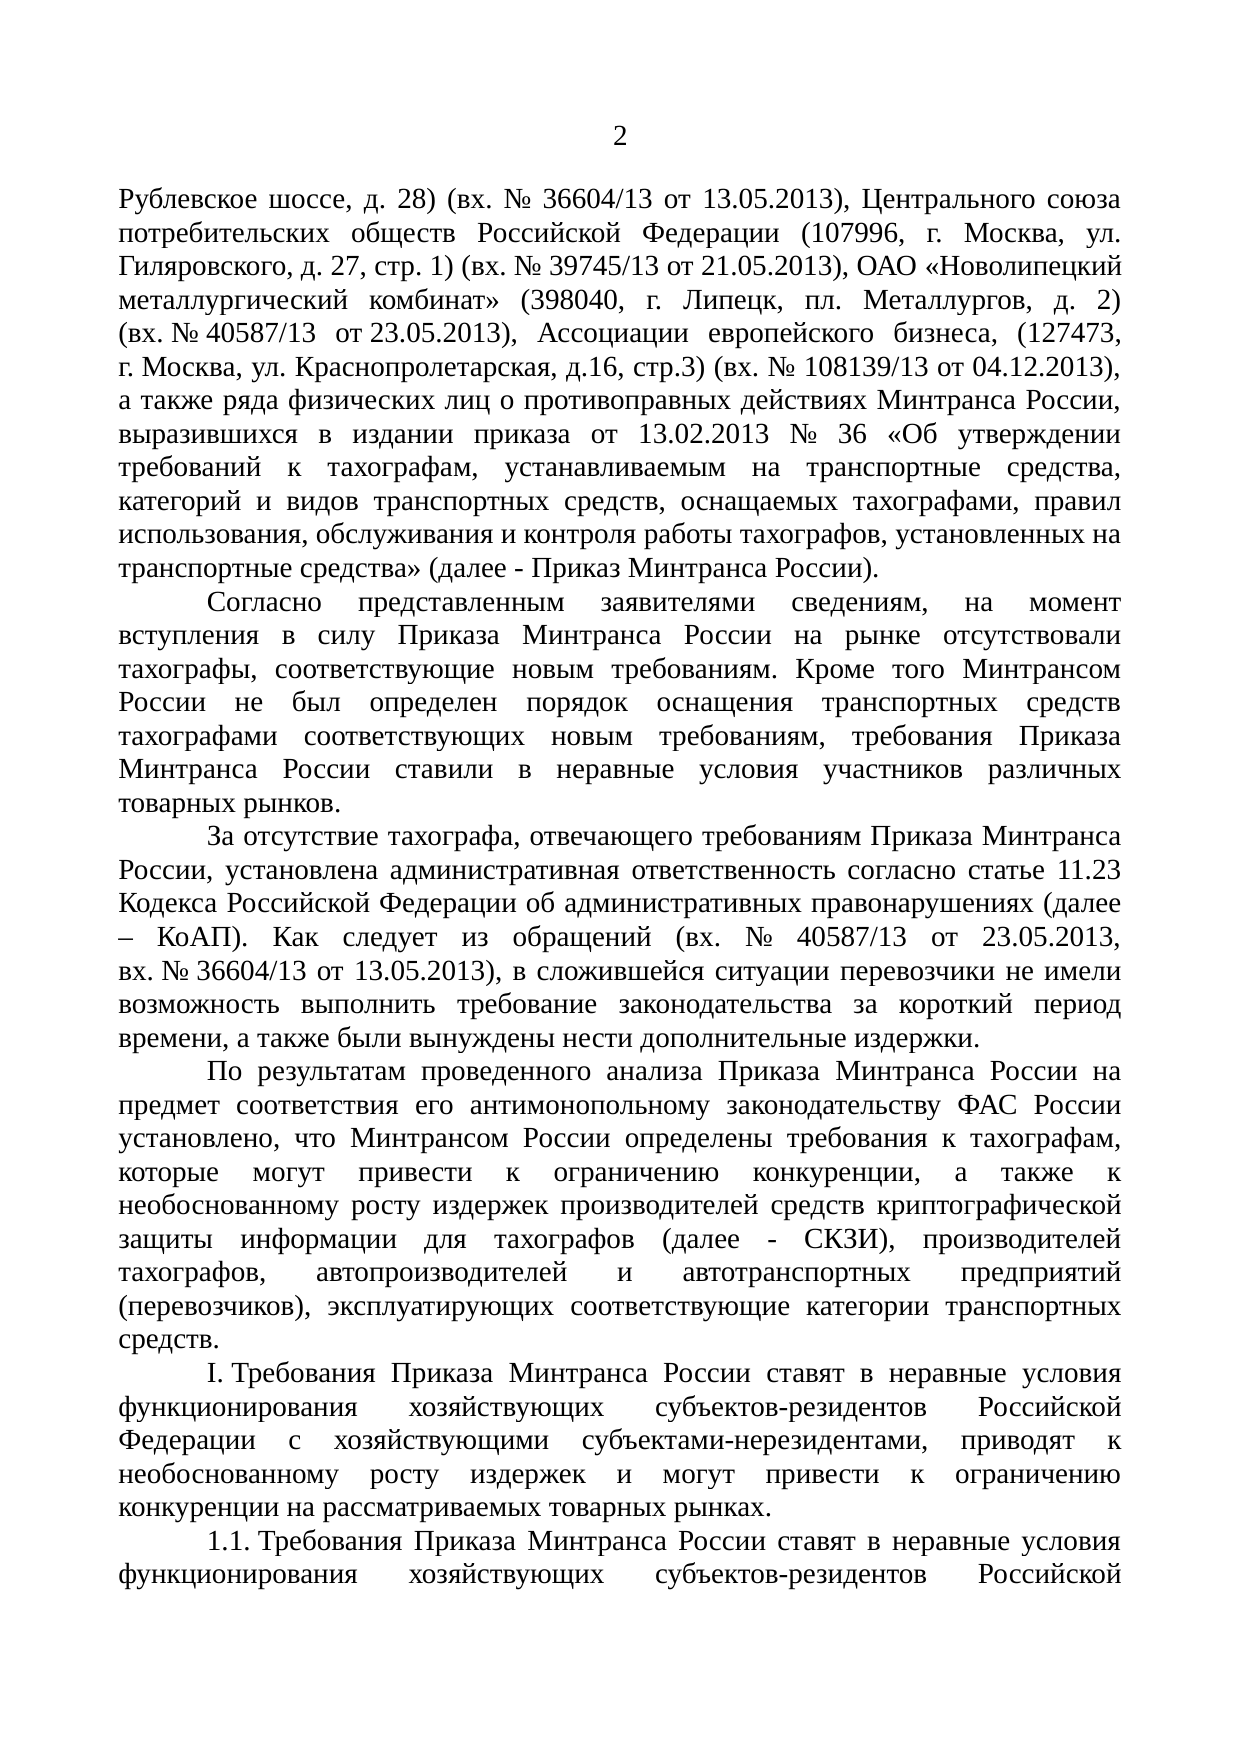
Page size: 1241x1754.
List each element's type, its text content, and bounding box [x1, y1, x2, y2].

text По результатам проведенного анализа Приказа Минтранса России на предмет соответствия его антимонопольному законодательству ФАС России установлено, что Минтрансом России определены требования к тахографам, которые могут привести к ограничению конкуренции, а также к необоснованному росту издержек производителей средств криптографической защиты информации для тахографов (далее - СКЗИ), производителей тахографов, автопроизводителей и автотранспортных предприятий (перевозчиков), эксплуатирующих соответствующие категории транспортных средств. [118, 1053, 1122, 1355]
text Рублевское шоссе, д. 28) (вх. № 36604/13 от 13.05.2013), Центрального союза потребительских обществ Российской Федерации (107996, г. Москва, ул. Гиляровского, д. 27, стр. 1) (вх. № 39745/13 от 21.05.2013), ОАО «Новолипецкий металлургический комбинат» (398040, г. Липецк, пл. Металлургов, д. 2) (вх. № 40587/13 от 23.05.2013), Ассоциации европейского бизнеса, (127473, г. Москва, ул. Краснопролетарская, д.16, стр.3) (вх. № 108139/13 от 04.12.2013), а также ряда физических лиц о противоправных действиях Минтранса России, выразившихся в издании приказа от 13.02.2013 № 36 «Об утверждении требований к тахографам, устанавливаемым на транспортные средства, категорий и видов транспортных средств, оснащаемых тахографами, правил использования, обслуживания и контроля работы тахографов, установленных на транспортные средства» (далее - Приказ Минтранса России). [118, 181, 1122, 584]
text За отсутствие тахографа, отвечающего требованиям Приказа Минтранса России, установлена административная ответственность согласно статье 11.23 Кодекса Российской Федерации об административных правонарушениях (далее – КоАП). Как следует из обращений (вх. № 40587/13 от 23.05.2013, вх. № 36604/13 от 13.05.2013), в сложившейся ситуации перевозчики не имели возможность выполнить требование законодательства за короткий период времени, а также были вынуждены нести дополнительные издержки. [118, 818, 1122, 1053]
text Согласно представленным заявителями сведениям, на момент вступления в силу Приказа Минтранса России на рынке отсутствовали тахографы, соответствующие новым требованиям. Кроме того Минтрансом России не был определен порядок оснащения транспортных средств тахографами соответствующих новым требованиям, требования Приказа Минтранса России ставили в неравные условия участников различных товарных рынков. [118, 584, 1122, 818]
text 1.1. Требования Приказа Минтранса России ставят в неравные условия функционирования хозяйствующих субъектов-резидентов Российской [118, 1523, 1122, 1590]
text I. Требования Приказа Минтранса России ставят в неравные условия функционирования хозяйствующих субъектов-резидентов Российской Федерации с хозяйствующими субъектами-нерезидентами, приводят к необоснованному росту издержек и могут привести к ограничению конкуренции на рассматриваемых товарных рынках. [118, 1355, 1122, 1523]
